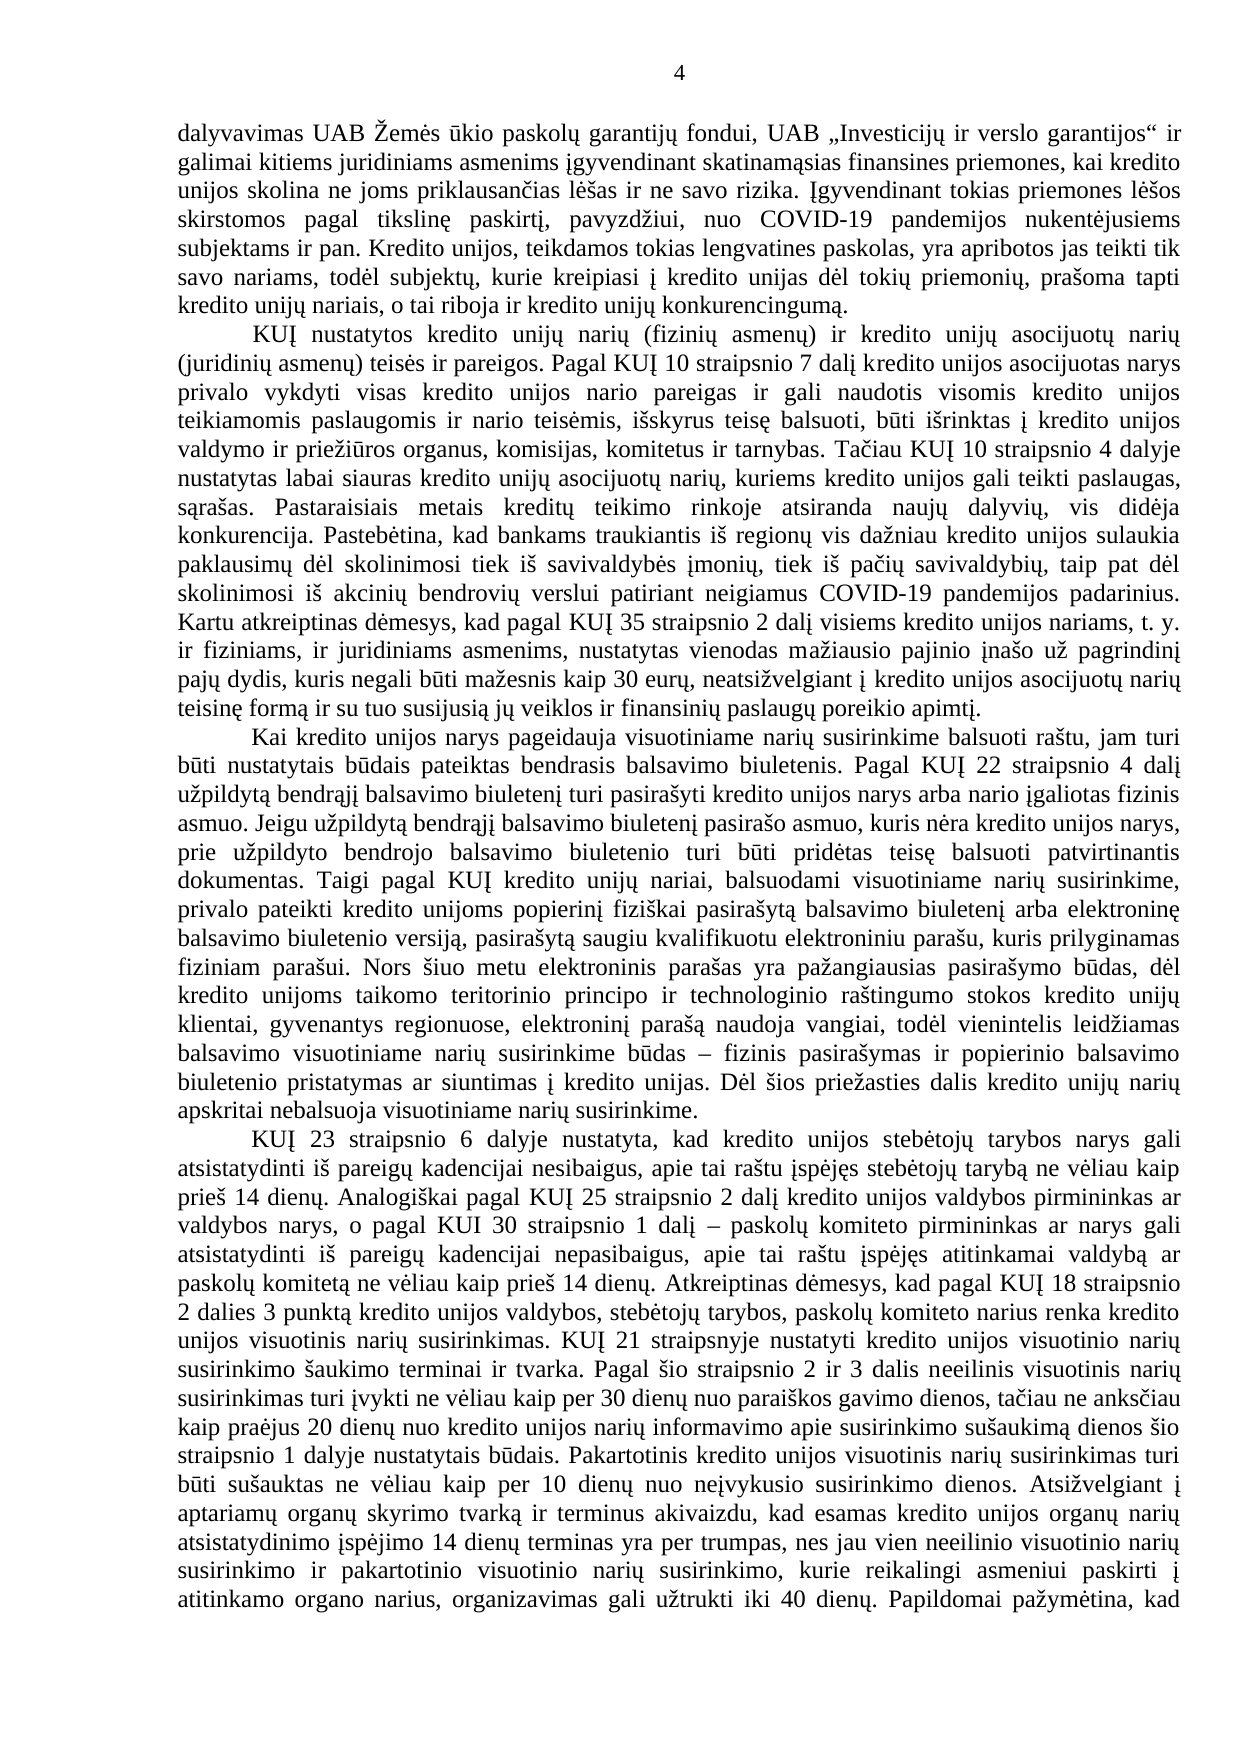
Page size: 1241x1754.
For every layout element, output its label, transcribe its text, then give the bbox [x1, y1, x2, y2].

text KUĮ nustatytos kredito unijų narių (fizinių asmenų) ir kredito unijų asocijuotų narių (juridinių asmenų) teisės ir pareigos. Pagal KUĮ 10 straipsnio 7 dalį kredito unijos asocijuotas narys privalo vykdyti visas kredito unijos nario pareigas ir gali naudotis visomis kredito unijos teikiamomis paslaugomis ir nario teisėmis, išskyrus teisę balsuoti, būti išrinktas į kredito unijos valdymo ir priežiūros organus, komisijas, komitetus ir tarnybas. Tačiau KUĮ 10 straipsnio 4 dalyje nustatytas labai siauras kredito unijų asocijuotų narių, kuriems kredito unijos gali teikti paslaugas, sąrašas. Pastaraisiais metais kreditų teikimo rinkoje atsiranda naujų dalyvių, vis didėja konkurencija. Pastebėtina, kad bankams traukiantis iš regionų vis dažniau kredito unijos sulaukia paklausimų dėl skolinimosi tiek iš savivaldybės įmonių, tiek iš pačių savivaldybių, taip pat dėl skolinimosi iš akcinių bendrovių verslui patiriant neigiamus COVID-19 pandemijos padarinius. Kartu atkreiptinas dėmesys, kad pagal KUĮ 35 straipsnio 2 dalį visiems kredito unijos nariams, t. y. ir fiziniams, ir juridiniams asmenims, nustatytas vienodas mažiausio pajinio įnašo už pagrindinį pajų dydis, kuris negali būti mažesnis kaip 30 eurų, neatsižvelgiant į kredito unijos asocijuotų narių teisinę formą ir su tuo susijusią jų veiklos ir finansinių paslaugų poreikio apimtį. [177, 319, 1181, 722]
text Kai kredito unijos narys pageidauja visuotiniame narių susirinkime balsuoti raštu, jam turi būti nustatytais būdais pateiktas bendrasis balsavimo biuletenis. Pagal KUĮ 22 straipsnio 4 dalį užpildytą bendrąjį balsavimo biuletenį turi pasirašyti kredito unijos narys arba nario įgaliotas fizinis asmuo. Jeigu užpildytą bendrąjį balsavimo biuletenį pasirašo asmuo, kuris nėra kredito unijos narys, prie užpildyto bendrojo balsavimo biuletenio turi būti pridėtas teisę balsuoti patvirtinantis dokumentas. Taigi pagal KUĮ kredito unijų nariai, balsuodami visuotiniame narių susirinkime, privalo pateikti kredito unijoms popierinį fiziškai pasirašytą balsavimo biuletenį arba elektroninę balsavimo biuletenio versiją, pasirašytą saugiu kvalifikuotu elektroniniu parašu, kuris prilyginamas fiziniam parašui. Nors šiuo metu elektroninis parašas yra pažangiausias pasirašymo būdas, dėl kredito unijoms taikomo teritorinio principo ir technologinio raštingumo stokos kredito unijų klientai, gyvenantys regionuose, elektroninį parašą naudoja vangiai, todėl vienintelis leidžiamas balsavimo visuotiniame narių susirinkime būdas – fizinis pasirašymas ir popierinio balsavimo biuletenio pristatymas ar siuntimas į kredito unijas. Dėl šios priežasties dalis kredito unijų narių apskritai nebalsuoja visuotiniame narių susirinkime. [177, 722, 1181, 1124]
text KUĮ 23 straipsnio 6 dalyje nustatyta, kad kredito unijos stebėtojų tarybos narys gali atsistatydinti iš pareigų kadencijai nesibaigus, apie tai raštu įspėjęs stebėtojų tarybą ne vėliau kaip prieš 14 dienų. Analogiškai pagal KUĮ 25 straipsnio 2 dalį kredito unijos valdybos pirmininkas ar valdybos narys, o pagal KUI 30 straipsnio 1 dalį – paskolų komiteto pirmininkas ar narys gali atsistatydinti iš pareigų kadencijai nepasibaigus, apie tai raštu įspėjęs atitinkamai valdybą ar paskolų komitetą ne vėliau kaip prieš 14 dienų. Atkreiptinas dėmesys, kad pagal KUĮ 18 straipsnio 2 dalies 3 punktą kredito unijos valdybos, stebėtojų tarybos, paskolų komiteto narius renka kredito unijos visuotinis narių susirinkimas. KUĮ 21 straipsnyje nustatyti kredito unijos visuotinio narių susirinkimo šaukimo terminai ir tvarka. Pagal šio straipsnio 2 ir 3 dalis neeilinis visuotinis narių susirinkimas turi įvykti ne vėliau kaip per 30 dienų nuo paraiškos gavimo dienos, tačiau ne anksčiau kaip praėjus 20 dienų nuo kredito unijos narių informavimo apie susirinkimo sušaukimą dienos šio straipsnio 1 dalyje nustatytais būdais. Pakartotinis kredito unijos visuotinis narių susirinkimas turi būti sušauktas ne vėliau kaip per 10 dienų nuo neįvykusio susirinkimo dienos. Atsižvelgiant į aptariamų organų skyrimo tvarką ir terminus akivaizdu, kad esamas kredito unijos organų narių atsistatydinimo įspėjimo 14 dienų terminas yra per trumpas, nes jau vien neeilinio visuotinio narių susirinkimo ir pakartotinio visuotinio narių susirinkimo, kurie reikalingi asmeniui paskirti į atitinkamo organo narius, organizavimas gali užtrukti iki 40 dienų. Papildomai pažymėtina, kad [177, 1124, 1181, 1613]
text dalyvavimas UAB Žemės ūkio paskolų garantijų fondui, UAB „Investicijų ir verslo garantijos“ ir galimai kitiems juridiniams asmenims įgyvendinant skatinamąsias finansines priemones, kai kredito unijos skolina ne joms priklausančias lėšas ir ne savo rizika. Įgyvendinant tokias priemones lėšos skirstomos pagal tikslinę paskirtį, pavyzdžiui, nuo COVID-19 pandemijos nukentėjusiems subjektams ir pan. Kredito unijos, teikdamos tokias lengvatines paskolas, yra apribotos jas teikti tik savo nariams, todėl subjektų, kurie kreipiasi į kredito unijas dėl tokių priemonių, prašoma tapti kredito unijų nariais, o tai riboja ir kredito unijų konkurencingumą. [177, 118, 1181, 319]
